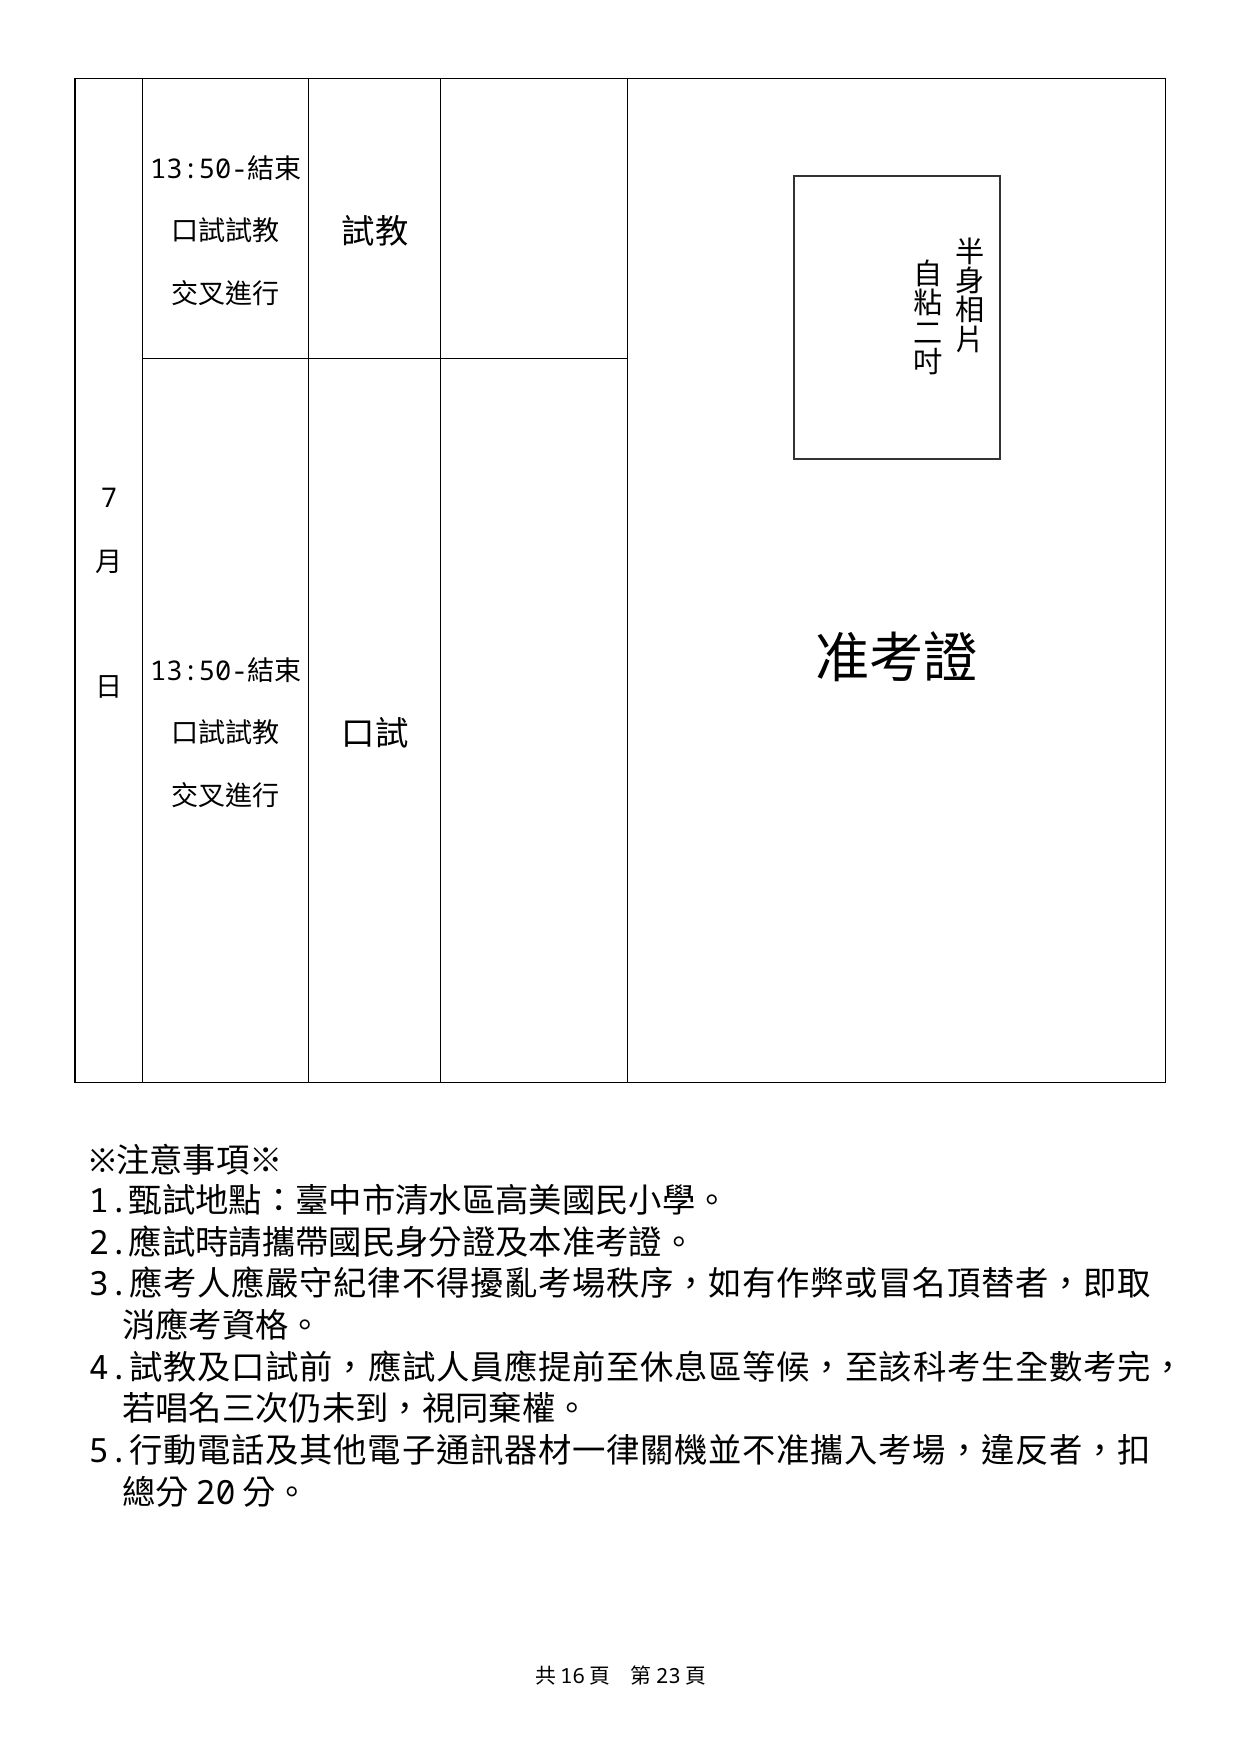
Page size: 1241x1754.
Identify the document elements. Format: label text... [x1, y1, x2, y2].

table_cell 口試 [309, 359, 440, 1082]
table_header 臺中市清水區高美國民小學 113學年度第一次代理代課教師甄選 准考證 准考證號碼： 姓 名： [628, 79, 1165, 1082]
text 2.應試時請攜帶國民身分證及本准考證。 [89, 1221, 1152, 1262]
text ※注意事項※ [89, 1117, 1152, 1179]
text 3.應考人應嚴守紀律不得擾亂考場秩序，如有作弊或冒名頂替者，即取消應考資格。 [89, 1262, 1152, 1346]
text 4.試教及口試前，應試人員應提前至休息區等候，至該科考生全數考完，若唱名三次仍未到，視同棄權。 [89, 1346, 1152, 1429]
table_cell 試教 [309, 79, 440, 358]
table_cell 7 月 日 [76, 79, 142, 1082]
text 5.行動電話及其他電子通訊器材一律關機並不准攜入考場，違反者，扣總分20分。 [89, 1429, 1152, 1512]
table_cell 13:50-結束 口試試教 交叉進行 [143, 79, 308, 358]
table_cell [441, 359, 627, 1082]
table_cell [441, 79, 627, 358]
table_cell 13:50-結束 口試試教 交叉進行 [143, 359, 308, 1082]
text 1.甄試地點：臺中市清水區高美國民小學。 [89, 1179, 1152, 1221]
